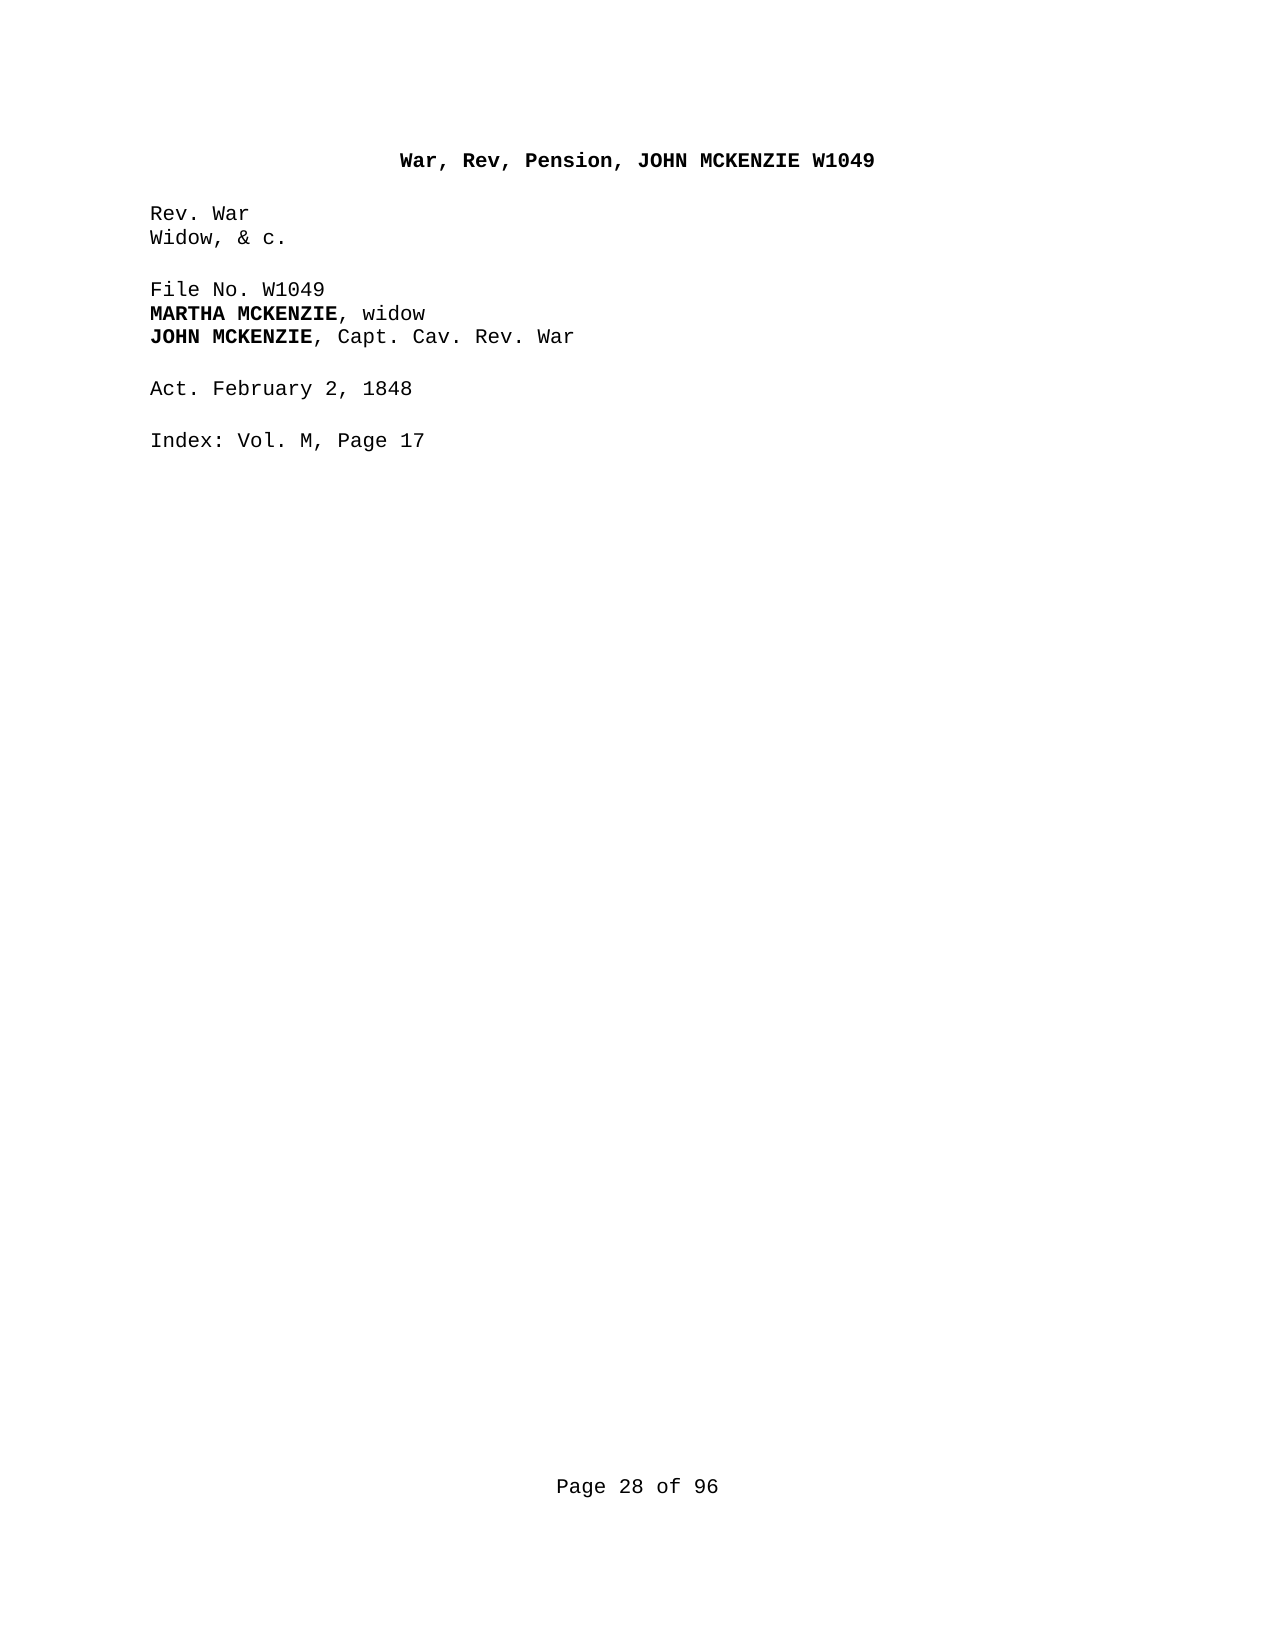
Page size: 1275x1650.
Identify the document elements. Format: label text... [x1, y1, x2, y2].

text File No. W1049 [150, 279, 1125, 302]
text Act. February 2, 1848 [150, 378, 1125, 402]
text Martha McKenzie, widow [150, 302, 1125, 326]
text Rev. War [150, 203, 1125, 227]
text Index: Vol. M, Page 17 [150, 430, 1125, 454]
text Widow, & c. [150, 227, 1125, 250]
text John McKenzie, Capt. Cav. Rev. War [150, 326, 1125, 350]
